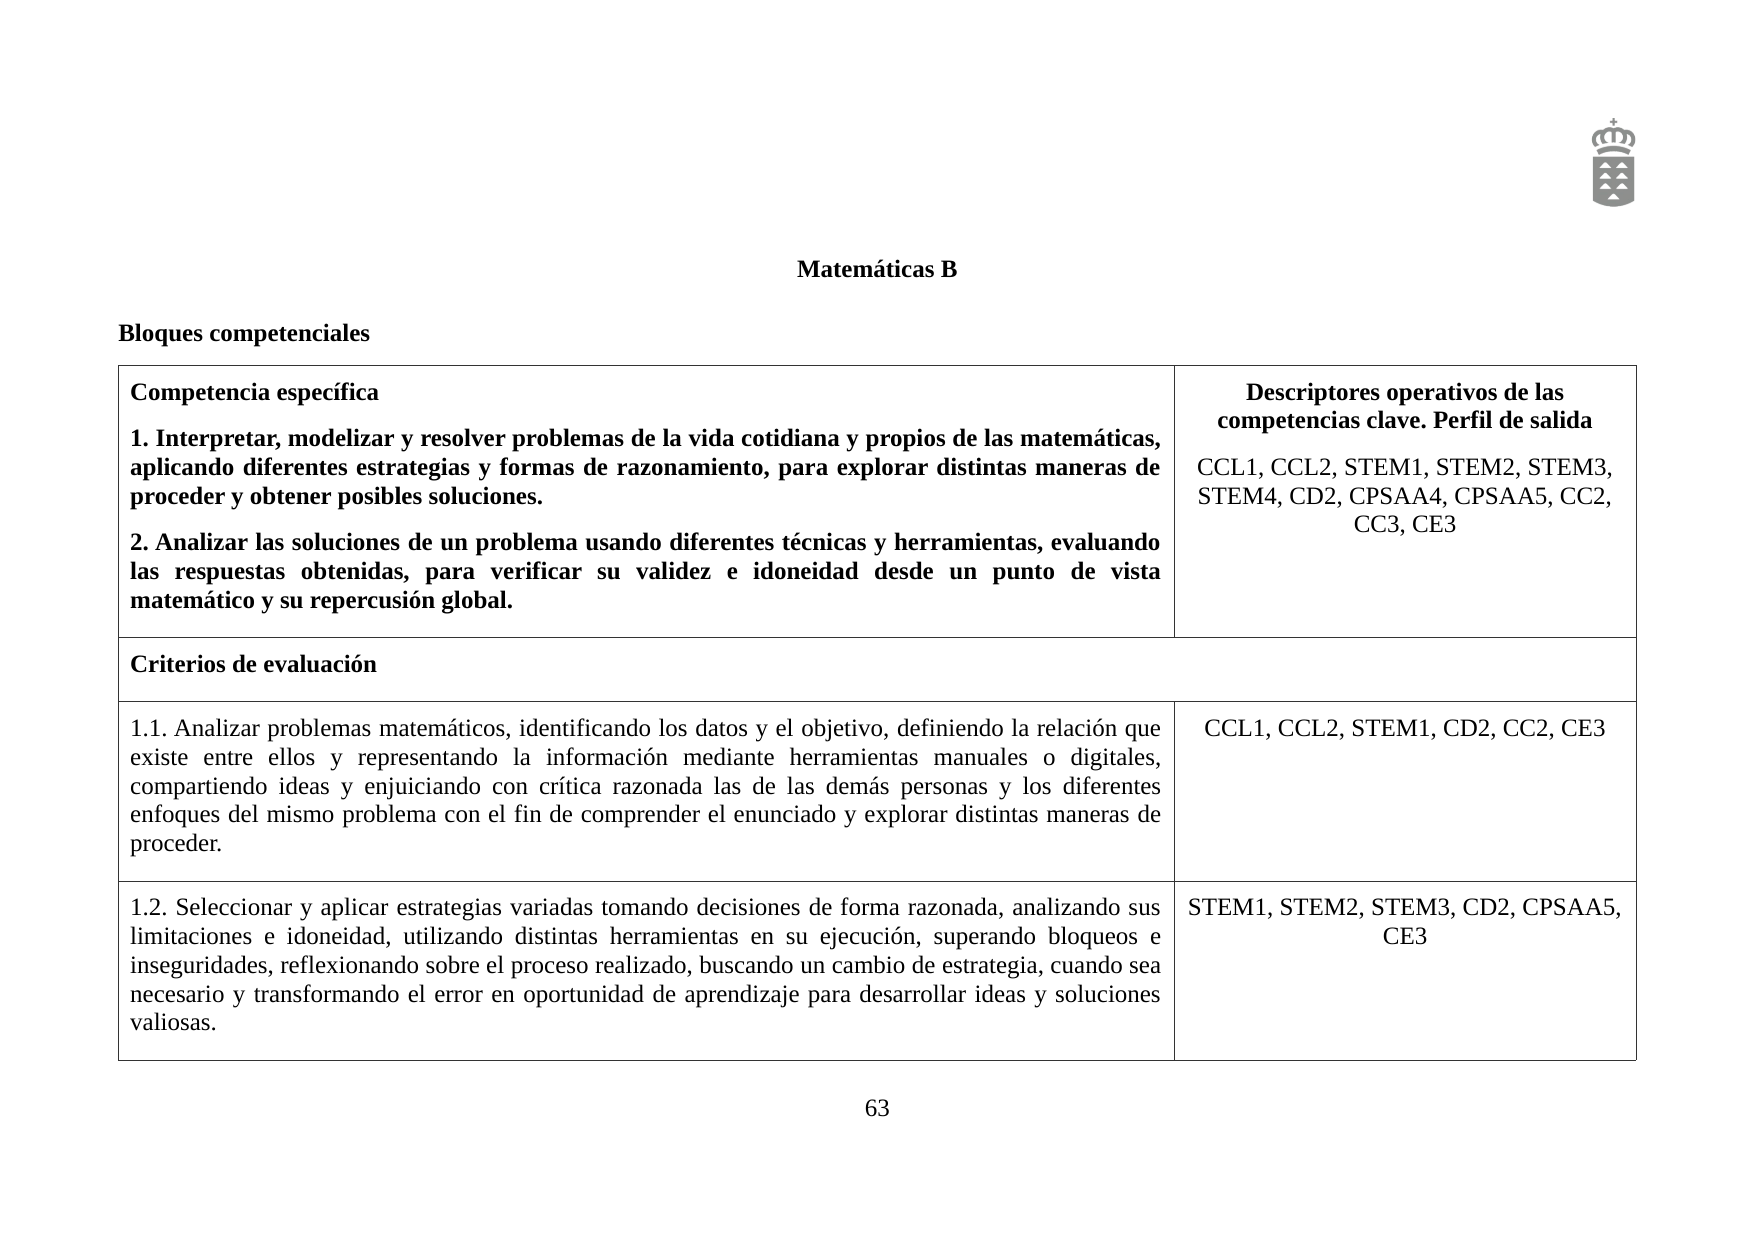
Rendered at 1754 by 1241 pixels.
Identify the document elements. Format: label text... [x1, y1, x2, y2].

table_cell CCL1, CCL2, STEM1, CD2, CC2, CE3 [1175, 702, 1636, 881]
subtitle Matemáticas B [118, 254, 1636, 283]
subtitle Bloques competenciales [118, 318, 1636, 347]
table_cell STEM1, STEM2, STEM3, CD2, CPSAA5, CE3 [1175, 882, 1636, 1060]
table_cell 1.2. Seleccionar y aplicar estrategias variadas tomando decisiones de forma razonada, analizando sus limitaciones e idoneidad, utilizando distintas herramientas en su ejecución, superando bloqueos e inseguridades, reflexionando sobre el proceso realizado, buscando un cambio de estrategia, cuando sea necesario y transformando el error en oportunidad de aprendizaje para desarrollar ideas y soluciones valiosas. [119, 882, 1174, 1060]
picture [1591, 118, 1636, 207]
table_header Competencia específica 1. Interpretar, modelizar y resolver problemas de la vida cotidiana y propios de las matemáticas, aplicando diferentes estrategias y formas de razonamiento, para explorar distintas maneras de proceder y obtener posibles soluciones. 2. Analizar las soluciones de un problema usando diferentes técnicas y herramientas, evaluando las respuestas obtenidas, para verificar su validez e idoneidad desde un punto de vista matemático y su repercusión global. [119, 366, 1174, 637]
table_header Descriptores operativos de las competencias clave. Perfil de salida CCL1, CCL2, STEM1, STEM2, STEM3, STEM4, CD2, CPSAA4, CPSAA5, CC2, CC3, CE3 [1175, 366, 1636, 637]
table_cell Criterios de evaluación [119, 638, 1636, 701]
table_cell 1.1. Analizar problemas matemáticos, identificando los datos y el objetivo, definiendo la relación que existe entre ellos y representando la información mediante herramientas manuales o digitales, compartiendo ideas y enjuiciando con crítica razonada las de las demás personas y los diferentes enfoques del mismo problema con el fin de comprender el enunciado y explorar distintas maneras de proceder. [119, 702, 1174, 881]
